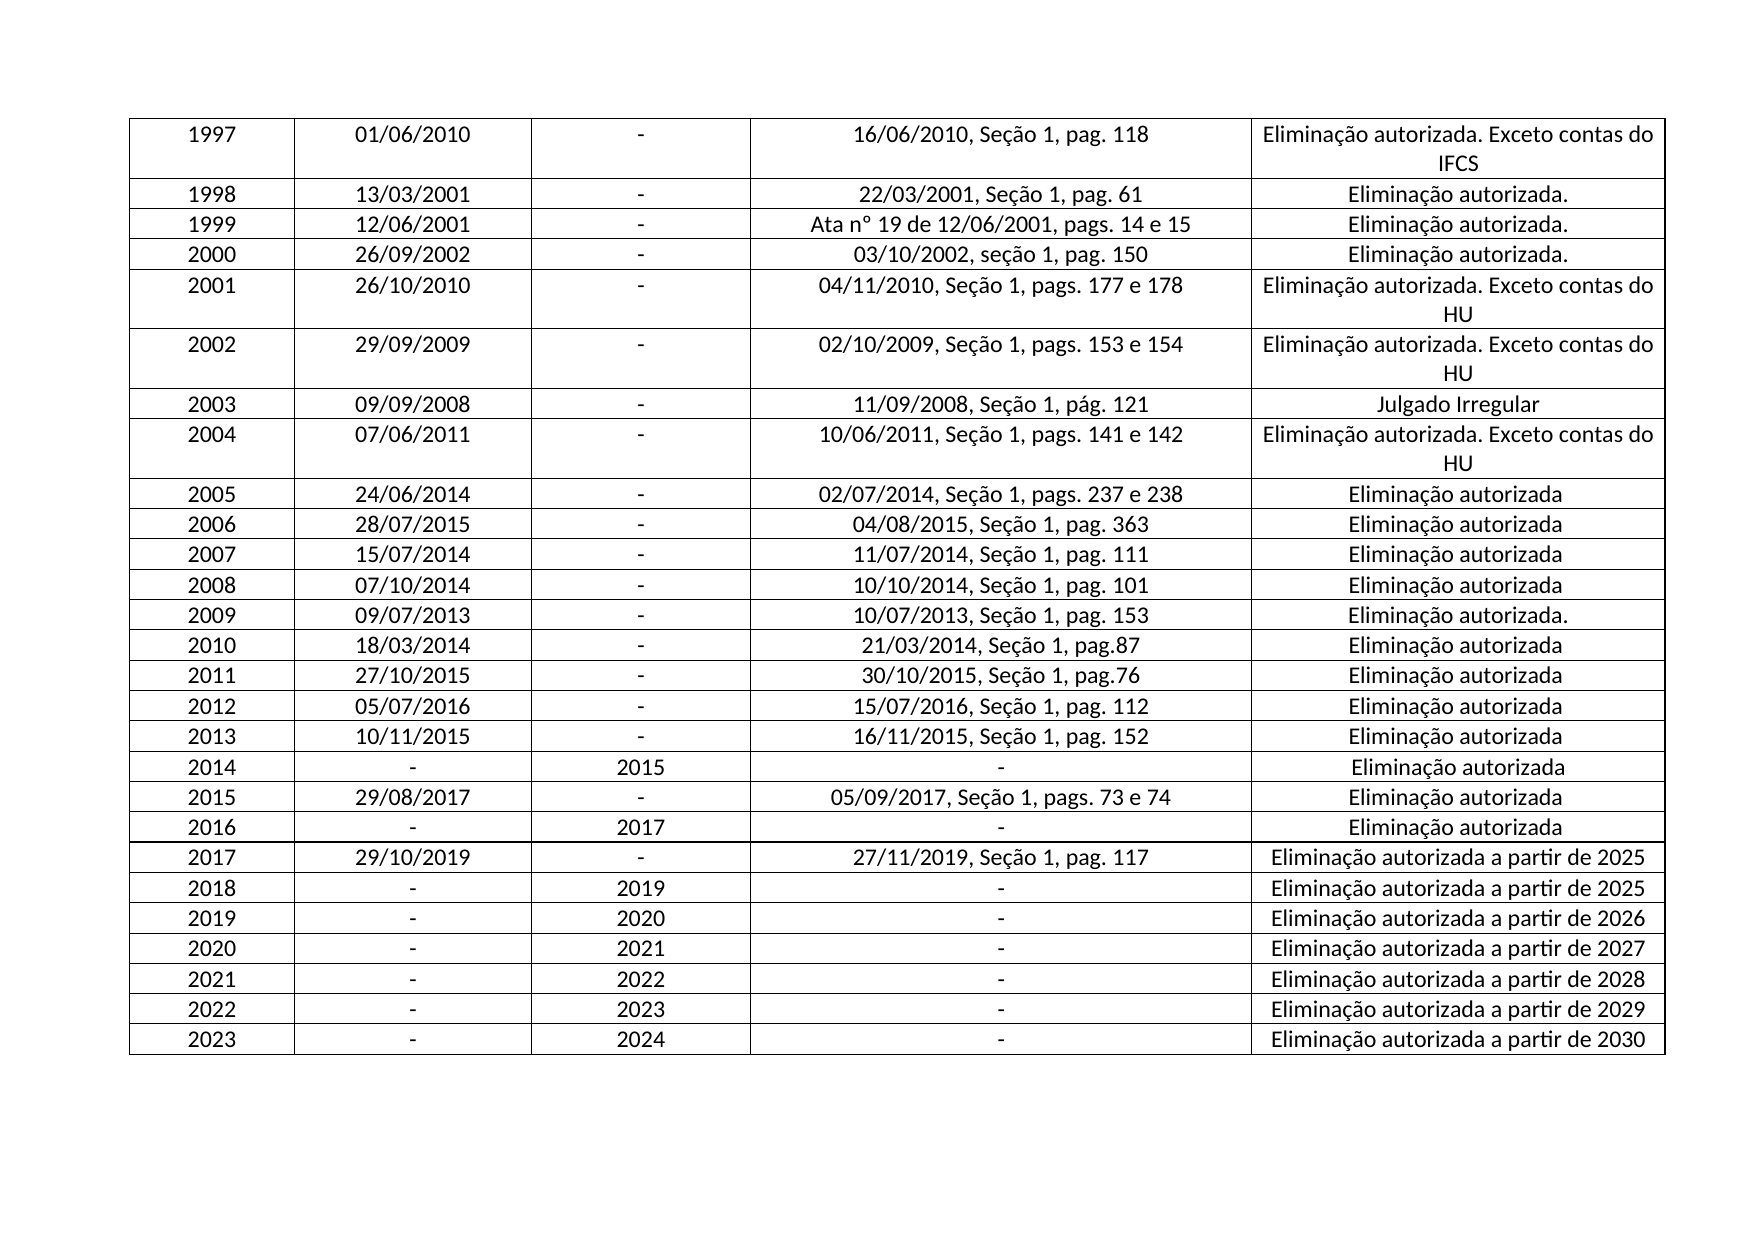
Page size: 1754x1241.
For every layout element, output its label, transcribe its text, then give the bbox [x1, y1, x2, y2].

table_cell 27/11/2019, Seção 1, pag. 117 [751, 843, 1251, 872]
table_cell 15/07/2014 [295, 539, 531, 569]
table_cell - [532, 570, 750, 599]
table_cell 2017 [130, 843, 294, 872]
table_cell Eliminação autorizada [1252, 812, 1664, 841]
table_cell - [532, 539, 750, 569]
table_cell 04/08/2015, Seção 1, pag. 363 [751, 509, 1251, 538]
table_cell - [532, 270, 750, 328]
table_cell 09/09/2008 [295, 389, 531, 418]
table_cell 2013 [130, 721, 294, 751]
table_cell Eliminação autorizada [1252, 782, 1664, 811]
table_cell - [295, 934, 531, 963]
table_cell Eliminação autorizada. [1252, 600, 1664, 629]
table_cell Eliminação autorizada [1252, 479, 1664, 508]
table_cell - [295, 1024, 531, 1054]
table_cell 26/10/2010 [295, 270, 531, 328]
table_cell 03/10/2002, seção 1, pag. 150 [751, 239, 1251, 269]
table_cell - [751, 873, 1251, 902]
table_cell 10/06/2011, Seção 1, pags. 141 e 142 [751, 419, 1251, 478]
table_cell 24/06/2014 [295, 479, 531, 508]
table_cell 2020 [532, 903, 750, 932]
table_cell 02/07/2014, Seção 1, pags. 237 e 238 [751, 479, 1251, 508]
table_cell 2009 [130, 600, 294, 629]
table_cell 02/10/2009, Seção 1, pags. 153 e 154 [751, 329, 1251, 388]
table_cell - [532, 782, 750, 811]
table_cell 2010 [130, 630, 294, 659]
table_cell 2015 [532, 752, 750, 781]
table_cell - [532, 600, 750, 629]
table_cell - [751, 1024, 1251, 1054]
table_cell - [532, 721, 750, 751]
table_cell Eliminação autorizada. Exceto contas do HU [1252, 419, 1664, 478]
table_cell Eliminação autorizada. Exceto contas do HU [1252, 329, 1664, 388]
table_cell 18/03/2014 [295, 630, 531, 659]
table_cell 16/06/2010, Seção 1, pag. 118 [751, 119, 1251, 178]
table_cell 2019 [532, 873, 750, 902]
table_cell - [295, 752, 531, 781]
table_cell 29/08/2017 [295, 782, 531, 811]
table_cell 2012 [130, 691, 294, 720]
table_cell 2016 [130, 812, 294, 841]
table_cell - [295, 903, 531, 932]
table_cell 10/07/2013, Seção 1, pag. 153 [751, 600, 1251, 629]
table_cell 2005 [130, 479, 294, 508]
table_cell - [532, 179, 750, 208]
table_cell 21/03/2014, Seção 1, pag.87 [751, 630, 1251, 659]
table_cell Eliminação autorizada a partir de 2028 [1252, 964, 1664, 993]
table_cell 13/03/2001 [295, 179, 531, 208]
table_cell 16/11/2015, Seção 1, pag. 152 [751, 721, 1251, 751]
table_cell Eliminação autorizada a partir de 2026 [1252, 903, 1664, 932]
table_cell - [751, 964, 1251, 993]
table_cell Eliminação autorizada [1252, 661, 1664, 690]
table_cell 2021 [532, 934, 750, 963]
table_cell - [295, 812, 531, 841]
table_cell - [532, 509, 750, 538]
table_cell 1998 [130, 179, 294, 208]
table_cell - [532, 119, 750, 178]
table_cell 26/09/2002 [295, 239, 531, 269]
table_cell Eliminação autorizada a partir de 2027 [1252, 934, 1664, 963]
table_cell Eliminação autorizada. [1252, 239, 1664, 269]
table_cell 2019 [130, 903, 294, 932]
table_cell Eliminação autorizada a partir de 2025 [1252, 843, 1664, 872]
table_cell Eliminação autorizada [1252, 630, 1664, 659]
table_cell 10/11/2015 [295, 721, 531, 751]
table_cell 1997 [130, 119, 294, 178]
table_cell Eliminação autorizada a partir de 2025 [1252, 873, 1664, 902]
table_cell - [751, 752, 1251, 781]
table_cell - [751, 903, 1251, 932]
table_cell - [532, 329, 750, 388]
table_cell - [532, 239, 750, 269]
table_cell 2023 [130, 1024, 294, 1054]
table_cell - [532, 661, 750, 690]
table_cell Eliminação autorizada [1252, 539, 1664, 569]
table_cell 11/07/2014, Seção 1, pag. 111 [751, 539, 1251, 569]
table_cell 2001 [130, 270, 294, 328]
table_cell 27/10/2015 [295, 661, 531, 690]
table_cell 05/07/2016 [295, 691, 531, 720]
table_cell Eliminação autorizada. Exceto contas do HU [1252, 270, 1664, 328]
table_cell - [532, 630, 750, 659]
table_cell 2014 [130, 752, 294, 781]
table_cell 2021 [130, 964, 294, 993]
table_cell 2022 [130, 994, 294, 1023]
table_cell 2002 [130, 329, 294, 388]
table_cell - [751, 994, 1251, 1023]
table_cell 2003 [130, 389, 294, 418]
table_cell - [295, 873, 531, 902]
table_cell 2000 [130, 239, 294, 269]
table_cell Eliminação autorizada. [1252, 179, 1664, 208]
table_cell 12/06/2001 [295, 209, 531, 238]
table_cell 22/03/2001, Seção 1, pag. 61 [751, 179, 1251, 208]
table_cell 07/10/2014 [295, 570, 531, 599]
table_cell 10/10/2014, Seção 1, pag. 101 [751, 570, 1251, 599]
table_cell - [532, 209, 750, 238]
table_cell - [295, 964, 531, 993]
table_cell - [751, 812, 1251, 841]
table_cell 2008 [130, 570, 294, 599]
table_cell 2023 [532, 994, 750, 1023]
table_cell 1999 [130, 209, 294, 238]
table_cell - [295, 994, 531, 1023]
table_cell Eliminação autorizada [1252, 509, 1664, 538]
table_cell 2017 [532, 812, 750, 841]
table_cell Eliminação autorizada [1252, 721, 1664, 751]
table_cell 07/06/2011 [295, 419, 531, 478]
table_cell 30/10/2015, Seção 1, pag.76 [751, 661, 1251, 690]
table_cell 2024 [532, 1024, 750, 1054]
table_cell 28/07/2015 [295, 509, 531, 538]
table_cell Eliminação autorizada. Exceto contas do IFCS [1252, 119, 1664, 178]
table_cell Eliminação autorizada. [1252, 209, 1664, 238]
table_cell 2020 [130, 934, 294, 963]
table_cell 11/09/2008, Seção 1, pág. 121 [751, 389, 1251, 418]
table_cell - [532, 479, 750, 508]
table_cell 2007 [130, 539, 294, 569]
table_cell - [532, 419, 750, 478]
table_cell Ata nº 19 de 12/06/2001, pags. 14 e 15 [751, 209, 1251, 238]
table_cell 2011 [130, 661, 294, 690]
table_cell 01/06/2010 [295, 119, 531, 178]
table_cell 29/10/2019 [295, 843, 531, 872]
table_cell 2022 [532, 964, 750, 993]
table_cell 29/09/2009 [295, 329, 531, 388]
table_cell Eliminação autorizada a partir de 2030 [1252, 1024, 1664, 1054]
table_cell 04/11/2010, Seção 1, pags. 177 e 178 [751, 270, 1251, 328]
table_cell 09/07/2013 [295, 600, 531, 629]
table_cell 2004 [130, 419, 294, 478]
table_cell 2018 [130, 873, 294, 902]
table_cell Eliminação autorizada [1252, 570, 1664, 599]
table_cell Julgado Irregular [1252, 389, 1664, 418]
table_cell Eliminação autorizada a partir de 2029 [1252, 994, 1664, 1023]
table_cell - [532, 389, 750, 418]
table_cell 15/07/2016, Seção 1, pag. 112 [751, 691, 1251, 720]
table_cell 2015 [130, 782, 294, 811]
table_cell 05/09/2017, Seção 1, pags. 73 e 74 [751, 782, 1251, 811]
table_cell 2006 [130, 509, 294, 538]
table_cell - [532, 691, 750, 720]
table_cell - [532, 843, 750, 872]
table_cell - [751, 934, 1251, 963]
table_cell Eliminação autorizada [1252, 691, 1664, 720]
table_cell Eliminação autorizada [1252, 752, 1664, 781]
